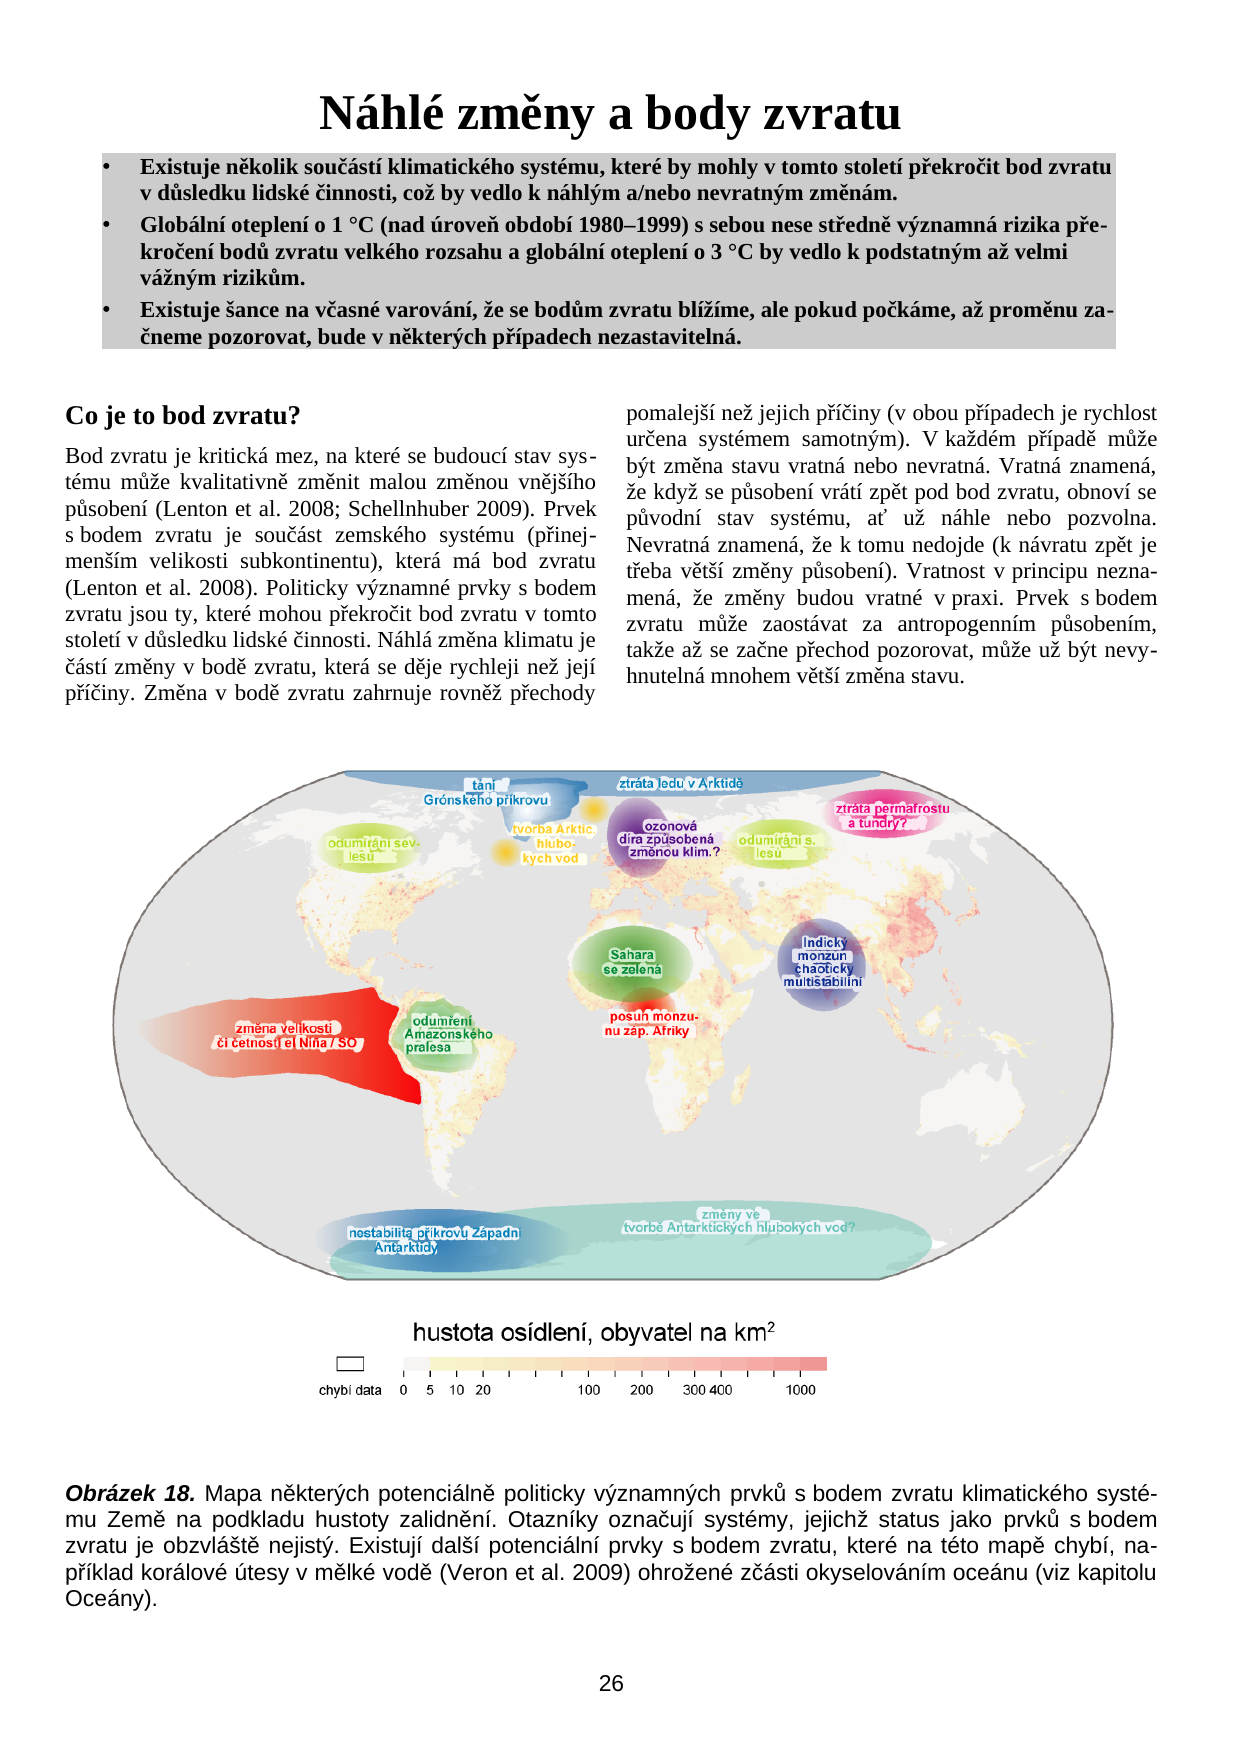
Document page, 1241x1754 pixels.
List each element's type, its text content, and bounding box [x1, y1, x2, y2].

text Obrázek 18. Mapa některých potenciálně politicky významných prvků s bodem zvratu klimatického systé­mu Země na podkladu hustoty zalidnění. Otazníky označují systémy, jejichž status jako prvků s bodem zvratu je obzvláště nejistý. Existují další potenciální prvky s bodem zvratu, které na této mapě chybí, na­příklad ko­rálové útesy v mělké vodě (Veron et al. 2009) ohrožené zčásti okyselováním oceánu (viz kapitolu Oceány). [65, 1480, 1157, 1611]
list Existuje šance na včasné varování, že se bodům zvratu blížíme, ale pokud počkáme, až proměnu za­čneme po­zorovat, bude v některých případech nezastavitelná. [102, 296, 1116, 349]
list Globální oteplení o 1 °C (nad úroveň období 1980–1999) s sebou nese středně významná rizika pře­kročení bodů zvratu velkého rozsahu a globální oteplení o 3 °C by vedlo k podstatným až velmi vážným rizikům. [102, 211, 1116, 290]
subtitle Co je to bod zvratu? [65, 399, 597, 430]
list Existuje několik součástí klimatického systému, které by mohly v tomto století překročit bod zvratu v důsledku lidské činnosti, což by vedlo k náhlým a/nebo nevratným změnám. [102, 153, 1116, 205]
picture [79, 736, 1144, 1449]
text pomalejší než jejich příčiny (v obou případech je rychlost určena systémem samotným). V každém případě může být změna stavu vratná nebo nevratná. Vratná znamená, že když se působení vrátí zpět pod bod zvratu, obnoví se původní stav systému, ať už náhle nebo pozvolna. Nevratná znamená, že k tomu nedojde (k návratu zpět je třeba větší změny působení). Vratnost v principu nezna­me­ná, že změny budou vratné v praxi. Prvek s bodem zvratu může zaostávat za antropogenním působením, takže až se začne přechod pozorovat, může už být nevy­hnutelná mnohem větší změna stavu. [626, 399, 1157, 689]
subtitle Náhlé změny a body zvratu [65, 83, 1157, 140]
text Bod zvratu je kritická mez, na které se budoucí stav sys­tému může kvalitativně změnit malou změnou vnějšího působení (Lenton et al. 2008; Schellnhuber 2009). Prvek s bodem zvratu je součást zemského systému (přinej­menším velikosti subkontinentu), která má bod zvratu (Lenton et al. 2008). Politicky významné prvky s bodem zvratu jsou ty, které mohou překročit bod zvratu v tomto století v důsledku lidské činnosti. Náhlá změna klimatu je částí změny v bodě zvratu, která se děje rychleji než její příčiny. Změna v bodě zvratu zahrnuje rovněž přechody [65, 442, 597, 706]
